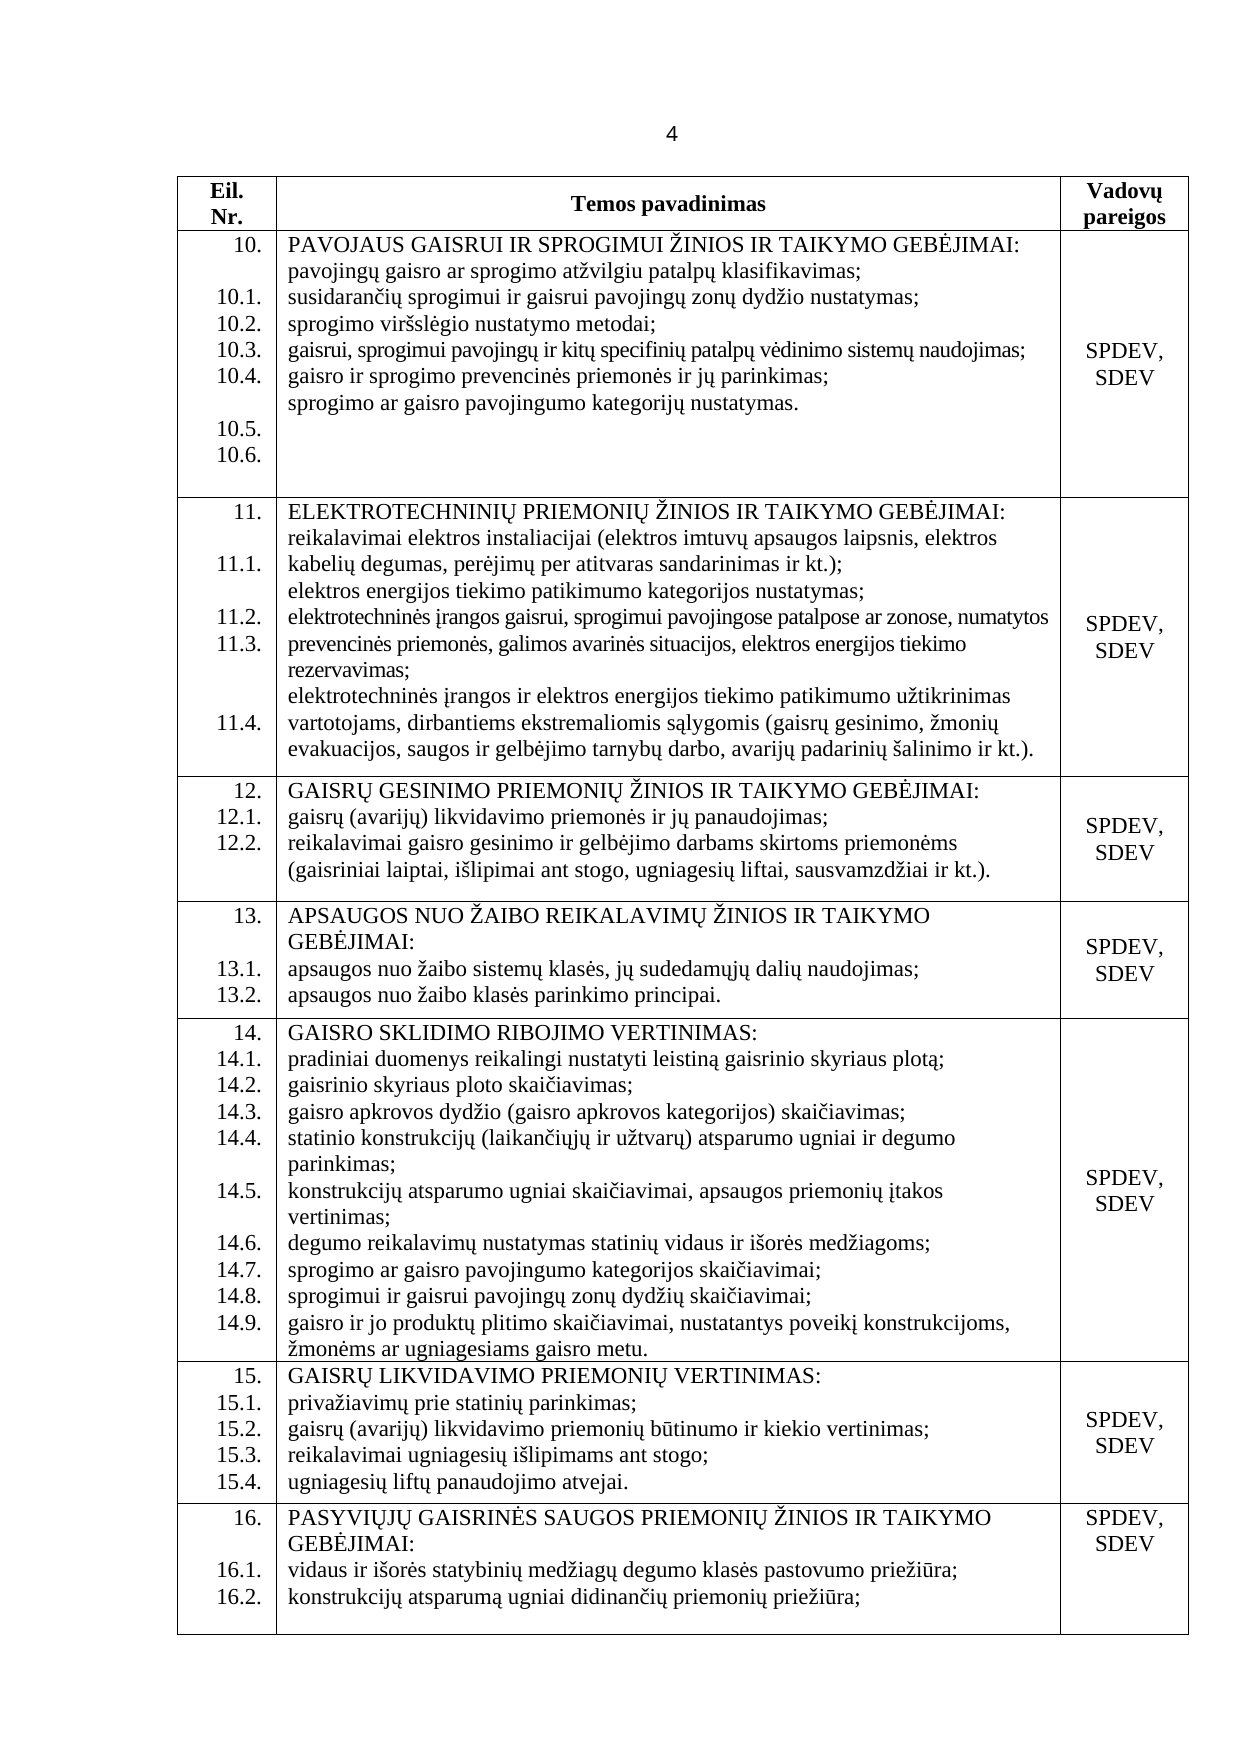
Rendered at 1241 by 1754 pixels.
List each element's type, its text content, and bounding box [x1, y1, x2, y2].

table_cell 12. 12.1. 12.2. [178, 777, 276, 901]
table_cell GAISRŲ GESINIMO PRIEMONIŲ ŽINIOS IR TAIKYMO GEBĖJIMAI: gaisrų (avarijų) likvidavimo priemonės ir jų panaudojimas; reikalavimai gaisro gesinimo ir gelbėjimo darbams skirtoms priemonėms (gaisriniai laiptai, išlipimai ant stogo, ugniagesių liftai, sausvamzdžiai ir kt.). [277, 777, 1060, 901]
table_cell PASYVIŲJŲ GAISRINĖS SAUGOS PRIEMONIŲ ŽINIOS IR TAIKYMO GEBĖJIMAI: vidaus ir išorės statybinių medžiagų degumo klasės pastovumo priežiūra; konstrukcijų atsparumą ugniai didinančių priemonių priežiūra; [277, 1504, 1060, 1634]
table_cell SPDEV, SDEV [1061, 777, 1188, 901]
table_cell 15. 15.1. 15.2. 15.3. 15.4. [178, 1362, 276, 1503]
table_cell SPDEV, SDEV [1061, 902, 1188, 1018]
table_cell ELEKTROTECHNINIŲ PRIEMONIŲ ŽINIOS IR TAIKYMO GEBĖJIMAI: reikalavimai elektros instaliacijai (elektros imtuvų apsaugos laipsnis, elektros kabelių degumas, perėjimų per atitvaras sandarinimas ir kt.); elektros energijos tiekimo patikimumo kategorijos nustatymas; elektrotechninės įrangos gaisrui, sprogimui pavojingose patalpose ar zonose, numatytos prevencinės priemonės, galimos avarinės situacijos, elektros energijos tiekimo rezervavimas; elektrotechninės įrangos ir elektros energijos tiekimo patikimumo užtikrinimas vartotojams, dirbantiems ekstremaliomis sąlygomis (gaisrų gesinimo, žmonių evakuacijos, saugos ir gelbėjimo tarnybų darbo, avarijų padarinių šalinimo ir kt.). [277, 498, 1060, 776]
table_cell SPDEV, SDEV [1061, 1362, 1188, 1503]
table_header Eil. Nr. [178, 177, 276, 229]
table_cell 16. 16.1. 16.2. [178, 1504, 276, 1634]
table_cell PAVOJAUS GAISRUI IR SPROGIMUI ŽINIOS IR TAIKYMO GEBĖJIMAI: pavojingų gaisro ar sprogimo atžvilgiu patalpų klasifikavimas; susidarančių sprogimui ir gaisrui pavojingų zonų dydžio nustatymas; sprogimo viršslėgio nustatymo metodai; gaisrui, sprogimui pavojingų ir kitų specifinių patalpų vėdinimo sistemų naudojimas; gaisro ir sprogimo prevencinės priemonės ir jų parinkimas; sprogimo ar gaisro pavojingumo kategorijų nustatymas. [277, 231, 1060, 497]
table_cell APSAUGOS NUO ŽAIBO REIKALAVIMŲ ŽINIOS IR TAIKYMO GEBĖJIMAI: apsaugos nuo žaibo sistemų klasės, jų sudedamųjų dalių naudojimas; apsaugos nuo žaibo klasės parinkimo principai. [277, 902, 1060, 1018]
table_header Temos pavadinimas [277, 177, 1060, 229]
table_cell 11. 11.1. 11.2. 11.3. 11.4. [178, 498, 276, 776]
table_cell GAISRO SKLIDIMO RIBOJIMO VERTINIMAS: pradiniai duomenys reikalingi nustatyti leistiną gaisrinio skyriaus plotą; gaisrinio skyriaus ploto skaičiavimas; gaisro apkrovos dydžio (gaisro apkrovos kategorijos) skaičiavimas; statinio konstrukcijų (laikančiųjų ir užtvarų) atsparumo ugniai ir degumo parinkimas; konstrukcijų atsparumo ugniai skaičiavimai, apsaugos priemonių įtakos vertinimas; degumo reikalavimų nustatymas statinių vidaus ir išorės medžiagoms; sprogimo ar gaisro pavojingumo kategorijos skaičiavimai; sprogimui ir gaisrui pavojingų zonų dydžių skaičiavimai; gaisro ir jo produktų plitimo skaičiavimai, nustatantys poveikį konstrukcijoms, žmonėms ar ugniagesiams gaisro metu. [277, 1019, 1060, 1361]
table_cell 14. 14.1. 14.2. 14.3. 14.4. 14.5. 14.6. 14.7. 14.8. 14.9. [178, 1019, 276, 1361]
table_header Vadovų pareigos [1061, 177, 1188, 229]
table_cell SPDEV, SDEV [1061, 1019, 1188, 1361]
table_cell SPDEV, SDEV [1061, 1504, 1188, 1634]
table_cell SPDEV, SDEV [1061, 231, 1188, 497]
table_cell 13. 13.1. 13.2. [178, 902, 276, 1018]
table_cell SPDEV, SDEV [1061, 498, 1188, 776]
table_cell 10. 10.1. 10.2. 10.3. 10.4. 10.5. 10.6. [178, 231, 276, 497]
table_cell GAISRŲ LIKVIDAVIMO PRIEMONIŲ VERTINIMAS: privažiavimų prie statinių parinkimas; gaisrų (avarijų) likvidavimo priemonių būtinumo ir kiekio vertinimas; reikalavimai ugniagesių išlipimams ant stogo; ugniagesių liftų panaudojimo atvejai. [277, 1362, 1060, 1503]
